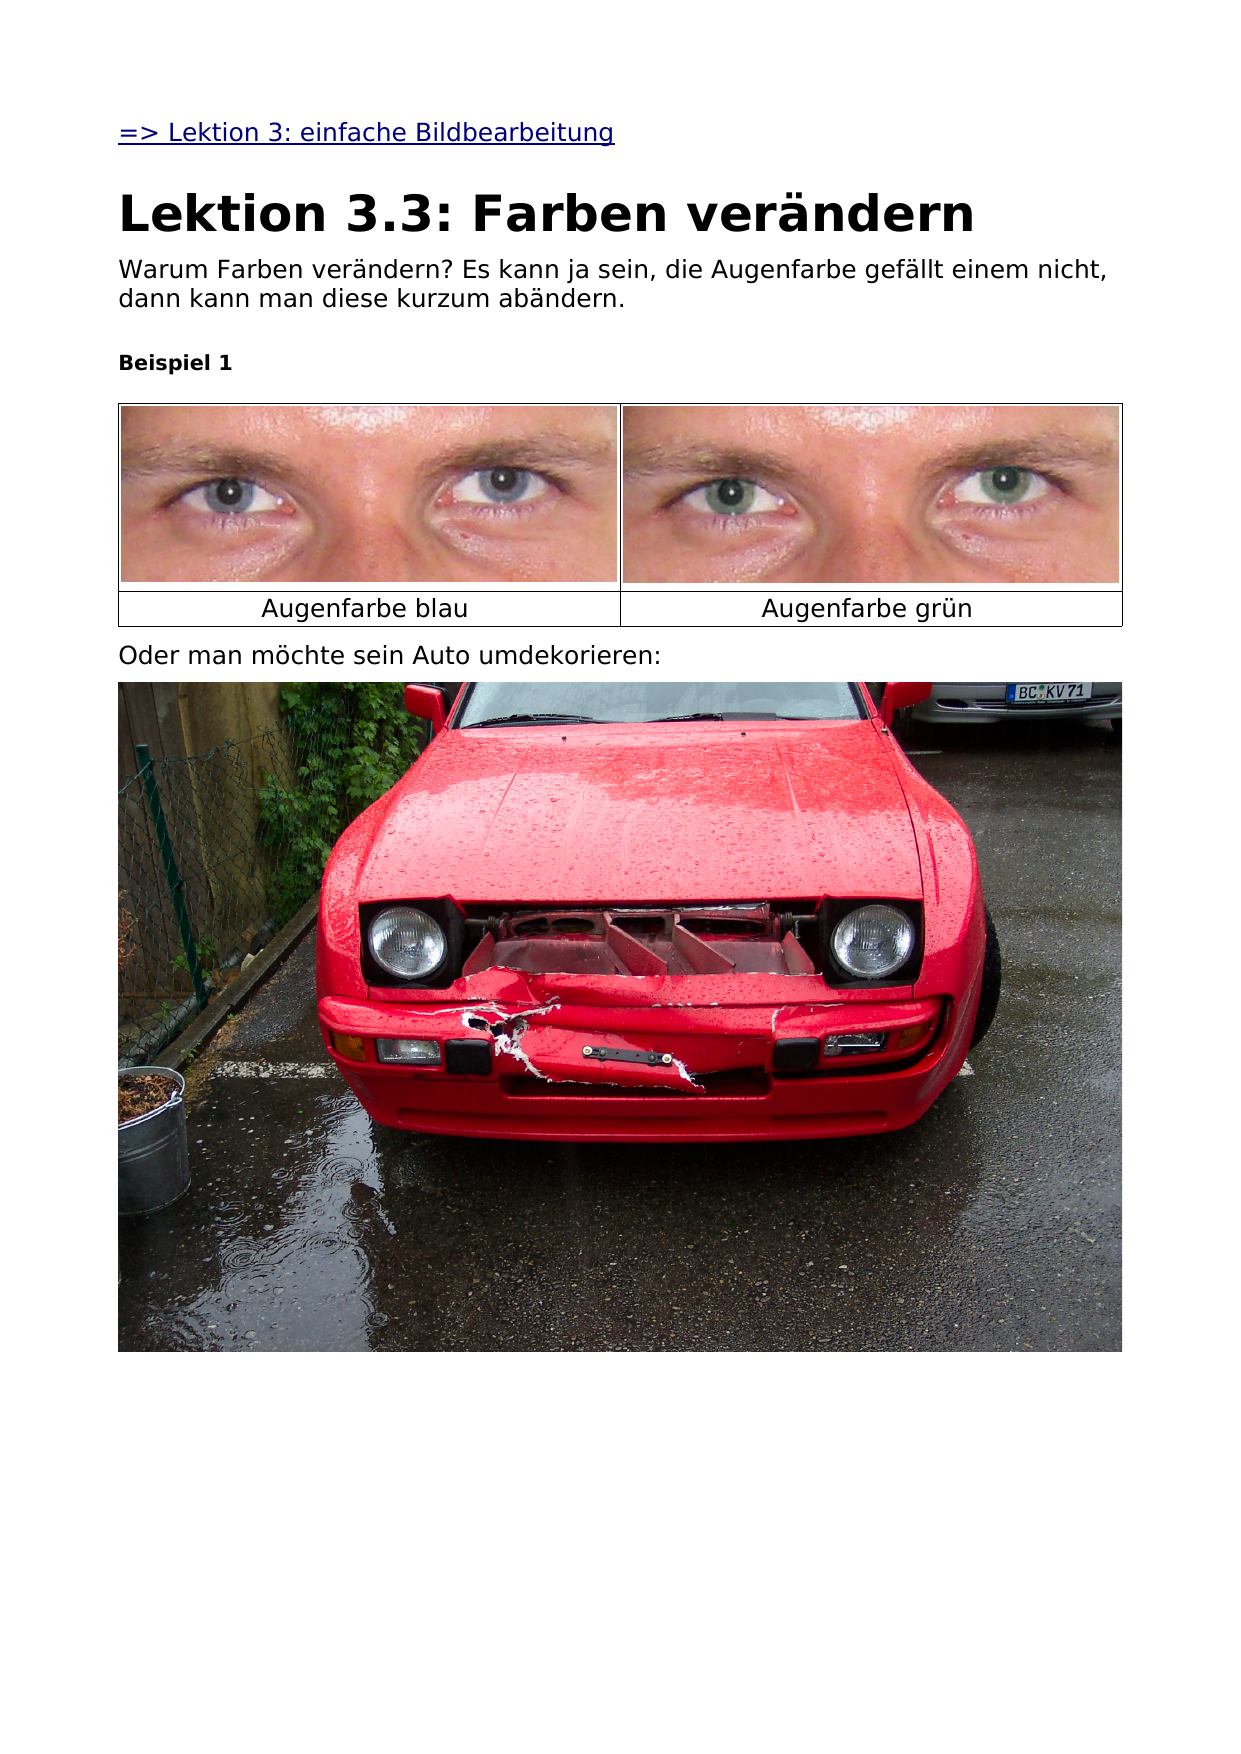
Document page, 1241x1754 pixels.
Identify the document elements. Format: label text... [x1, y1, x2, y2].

text => Lektion 3: einfache Bildbearbeitung [118, 118, 1122, 147]
picture [622, 406, 1120, 583]
picture [118, 682, 1123, 1352]
table_cell Augenfarbe blau [119, 592, 620, 626]
subtitle Beispiel 1 [118, 351, 1122, 376]
table_header [621, 404, 1122, 591]
text Warum Farben verändern? Es kann ja sein, die Augenfarbe gefällt einem nicht, dann kann man diese kurzum abändern. [118, 256, 1122, 314]
subtitle Lektion 3.3: Farben verändern [118, 185, 1122, 243]
table_cell Augenfarbe grün [621, 592, 1122, 626]
picture [121, 406, 618, 582]
table_header [119, 404, 620, 591]
text Oder man möchte sein Auto umdekorieren: [118, 641, 1122, 670]
